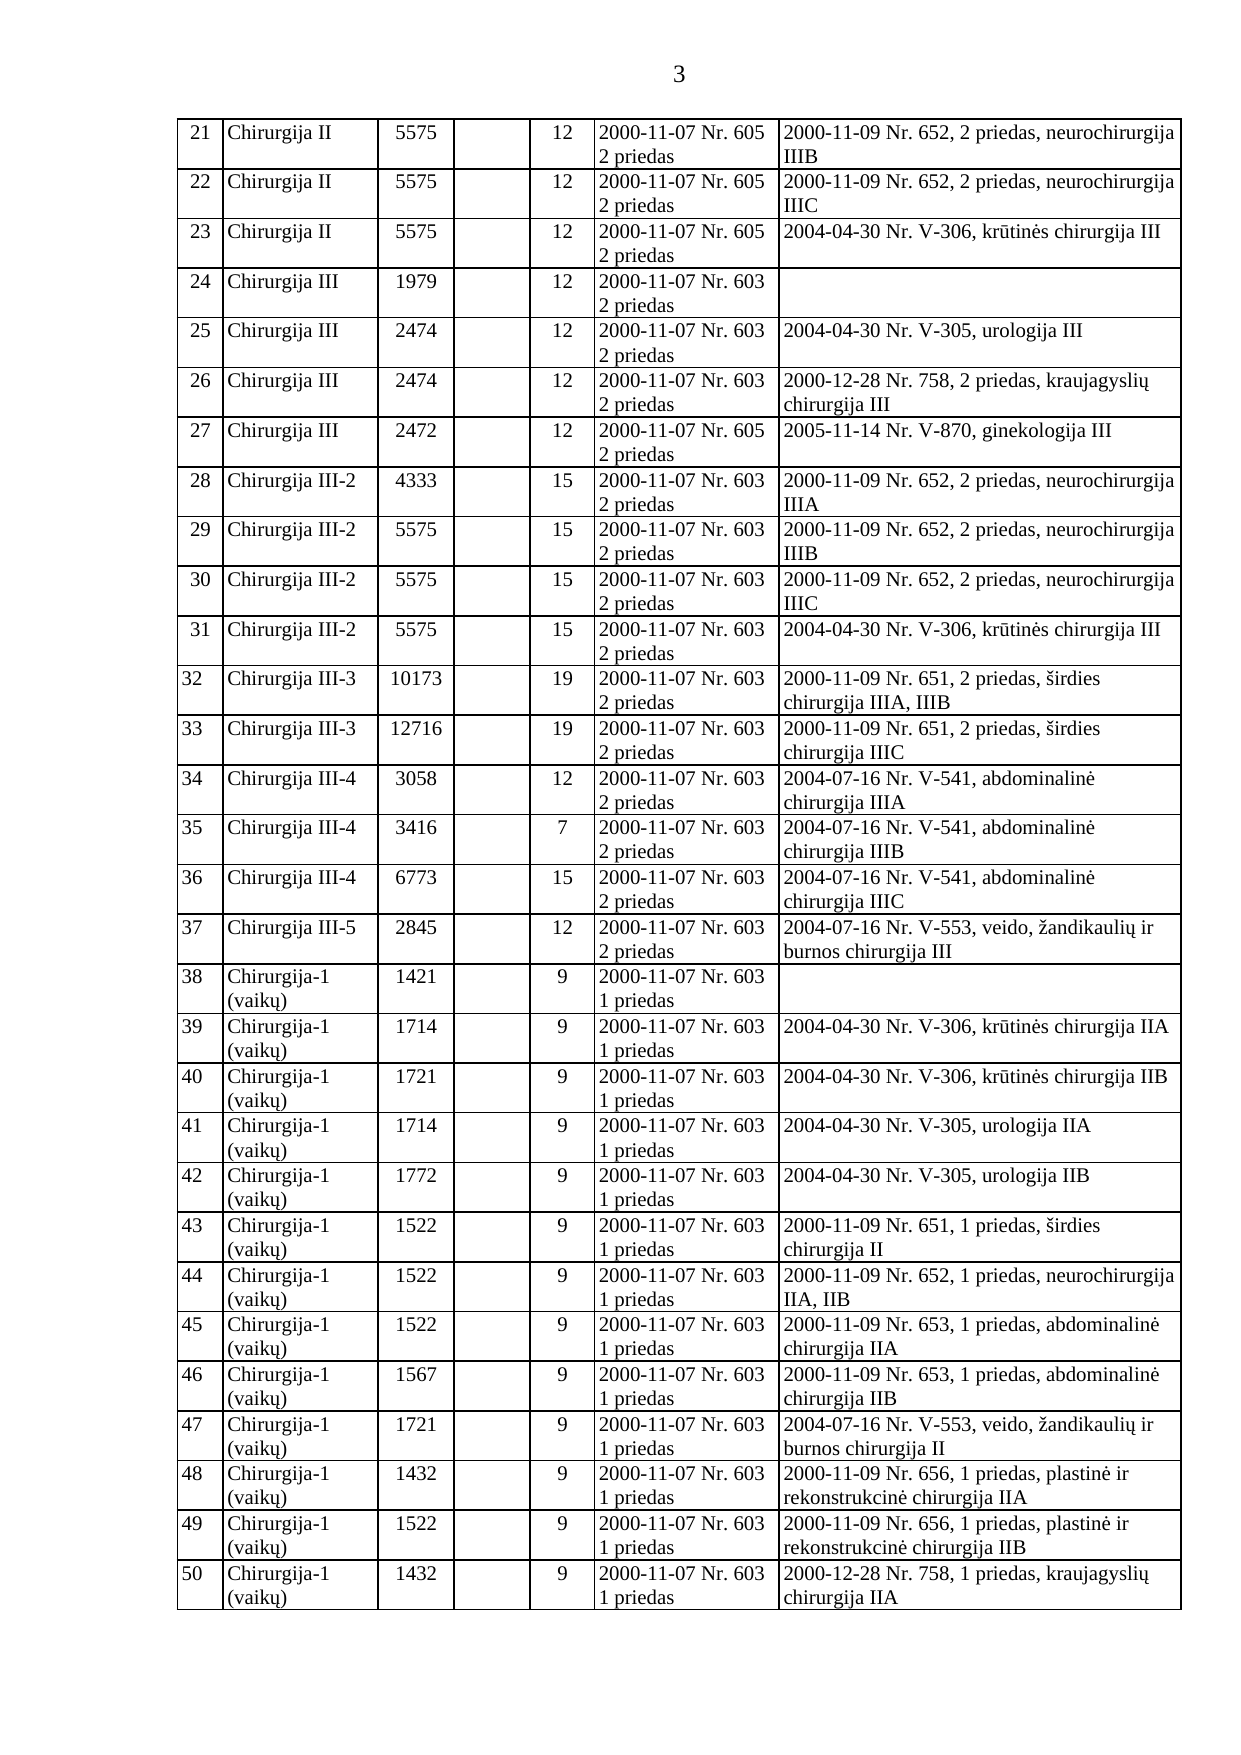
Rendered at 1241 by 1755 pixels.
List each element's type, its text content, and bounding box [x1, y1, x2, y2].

table_cell 44 [178, 1263, 222, 1311]
table_cell 42 [178, 1163, 222, 1211]
table_cell 5575 [379, 170, 453, 217]
table_cell [455, 766, 529, 814]
table_cell Chirurgija III-2 [224, 517, 377, 565]
table_cell 36 [178, 865, 222, 913]
table_cell 2004-04-30 Nr. V-305, urologija IIB [780, 1163, 1180, 1211]
table_cell 2845 [379, 915, 453, 963]
table_cell 32 [178, 666, 222, 714]
table_cell Chirurgija III-4 [224, 865, 377, 913]
table_cell 35 [178, 815, 222, 863]
table_cell 30 [178, 567, 222, 615]
table_cell [455, 1113, 529, 1162]
table_cell 9 [531, 1362, 594, 1410]
table_cell 43 [178, 1213, 222, 1261]
table_cell [455, 666, 529, 714]
table_cell 9 [531, 1213, 594, 1261]
table_cell 1979 [379, 269, 453, 317]
table_cell [455, 1014, 529, 1062]
table_cell Chirurgija III [224, 418, 377, 466]
table_cell 9 [531, 1412, 594, 1460]
table_cell 5575 [379, 219, 453, 267]
table_cell 1714 [379, 1113, 453, 1162]
table_cell Chirurgija III-2 [224, 617, 377, 665]
table_cell 12 [531, 766, 594, 814]
table_cell 6773 [379, 865, 453, 913]
table_cell 9 [531, 1561, 594, 1609]
table_cell [455, 418, 529, 466]
table_cell 9 [531, 1511, 594, 1559]
table_cell [780, 965, 1180, 1012]
table_cell Chirurgija III-3 [224, 716, 377, 764]
table_cell 46 [178, 1362, 222, 1410]
table_cell [455, 318, 529, 367]
table_cell Chirurgija III-2 [224, 567, 377, 615]
table_cell 1421 [379, 965, 453, 1012]
table_cell 12 [531, 269, 594, 317]
table_cell Chirurgija III [224, 368, 377, 416]
table_cell 50 [178, 1561, 222, 1609]
table_cell 1772 [379, 1163, 453, 1211]
table_cell 15 [531, 567, 594, 615]
table_cell Chirurgija III-3 [224, 666, 377, 714]
table_cell 15 [531, 617, 594, 665]
table_cell 49 [178, 1511, 222, 1559]
table_cell [455, 716, 529, 764]
table_cell [455, 468, 529, 516]
table_cell 9 [531, 965, 594, 1012]
table_cell [455, 1412, 529, 1460]
table_cell 28 [178, 468, 222, 516]
table_cell 2004-04-30 Nr. V-306, krūtinės chirurgija III [780, 219, 1180, 267]
table_cell 9 [531, 1312, 594, 1360]
table_cell 1432 [379, 1561, 453, 1609]
table_cell 3058 [379, 766, 453, 814]
table_cell 12 [531, 318, 594, 367]
table_cell 45 [178, 1312, 222, 1360]
table_cell 26 [178, 368, 222, 416]
table_cell Chirurgija II [224, 170, 377, 217]
table_cell 12 [531, 170, 594, 217]
table_cell 1721 [379, 1064, 453, 1112]
table_cell 5575 [379, 617, 453, 665]
table_cell [455, 219, 529, 267]
table_cell Chirurgija III [224, 269, 377, 317]
table_cell 25 [178, 318, 222, 367]
table_cell 21 [178, 120, 222, 168]
table_cell Chirurgija III-4 [224, 815, 377, 863]
table_cell 1522 [379, 1312, 453, 1360]
table_cell 2005-11-14 Nr. V-870, ginekologija III [780, 418, 1180, 466]
table_cell 9 [531, 1014, 594, 1062]
table_cell 23 [178, 219, 222, 267]
table_cell 22 [178, 170, 222, 217]
table_cell 27 [178, 418, 222, 466]
table_cell 1522 [379, 1213, 453, 1261]
table_cell [455, 865, 529, 913]
table_cell 12 [531, 915, 594, 963]
table_cell [455, 1064, 529, 1112]
table_cell [455, 120, 529, 168]
table_cell 10173 [379, 666, 453, 714]
table_cell 5575 [379, 120, 453, 168]
table_cell 47 [178, 1412, 222, 1460]
table_cell [455, 1362, 529, 1410]
table_cell 19 [531, 716, 594, 764]
table_cell 9 [531, 1461, 594, 1509]
table_cell [455, 1163, 529, 1211]
table_cell 12 [531, 120, 594, 168]
table_cell [455, 1461, 529, 1509]
table_cell 5575 [379, 517, 453, 565]
table_cell 2474 [379, 368, 453, 416]
table_cell 41 [178, 1113, 222, 1162]
table_cell 2004-04-30 Nr. V-306, krūtinės chirurgija IIA [780, 1014, 1180, 1062]
table_cell [455, 1213, 529, 1261]
table_cell [455, 1561, 529, 1609]
table_cell [455, 368, 529, 416]
table_cell Chirurgija III [224, 318, 377, 367]
table_cell 33 [178, 716, 222, 764]
table_cell 31 [178, 617, 222, 665]
table_cell Chirurgija III-5 [224, 915, 377, 963]
table_cell 34 [178, 766, 222, 814]
table_cell Chirurgija II [224, 219, 377, 267]
table_cell 9 [531, 1113, 594, 1162]
table_cell 2474 [379, 318, 453, 367]
table_cell [455, 517, 529, 565]
table_cell [455, 269, 529, 317]
table_cell 29 [178, 517, 222, 565]
table_cell 9 [531, 1163, 594, 1211]
table_cell [455, 1511, 529, 1559]
table_cell 2004-04-30 Nr. V-305, urologija III [780, 318, 1180, 367]
table_cell 19 [531, 666, 594, 714]
table_cell 38 [178, 965, 222, 1012]
table_cell 12 [531, 219, 594, 267]
table_cell 1567 [379, 1362, 453, 1410]
table_cell 2004-04-30 Nr. V-305, urologija IIA [780, 1113, 1180, 1162]
table_cell 12716 [379, 716, 453, 764]
table_cell [455, 617, 529, 665]
table_cell 1721 [379, 1412, 453, 1460]
table_cell [455, 1263, 529, 1311]
table_cell [455, 1312, 529, 1360]
table_cell 1714 [379, 1014, 453, 1062]
table_cell 3416 [379, 815, 453, 863]
table_cell 2004-04-30 Nr. V-306, krūtinės chirurgija IIB [780, 1064, 1180, 1112]
table_cell [455, 567, 529, 615]
table_cell 1432 [379, 1461, 453, 1509]
table_cell 12 [531, 418, 594, 466]
table_cell 37 [178, 915, 222, 963]
table_cell Chirurgija III-4 [224, 766, 377, 814]
table_cell 2472 [379, 418, 453, 466]
table_cell 7 [531, 815, 594, 863]
table_cell [455, 915, 529, 963]
table_cell 9 [531, 1064, 594, 1112]
table_cell 39 [178, 1014, 222, 1062]
table_cell 24 [178, 269, 222, 317]
table_cell 12 [531, 368, 594, 416]
table_cell 5575 [379, 567, 453, 615]
table_cell 1522 [379, 1511, 453, 1559]
table_cell 15 [531, 517, 594, 565]
table_cell 9 [531, 1263, 594, 1311]
table_cell 2004-04-30 Nr. V-306, krūtinės chirurgija III [780, 617, 1180, 665]
table_cell 4333 [379, 468, 453, 516]
table_cell [780, 269, 1180, 317]
table_cell 1522 [379, 1263, 453, 1311]
table_cell [455, 965, 529, 1012]
table_cell 48 [178, 1461, 222, 1509]
table_cell 15 [531, 468, 594, 516]
table_cell Chirurgija III-2 [224, 468, 377, 516]
table_cell Chirurgija II [224, 120, 377, 168]
table_cell [455, 170, 529, 217]
table_cell [455, 815, 529, 863]
table_cell 40 [178, 1064, 222, 1112]
table_cell 15 [531, 865, 594, 913]
